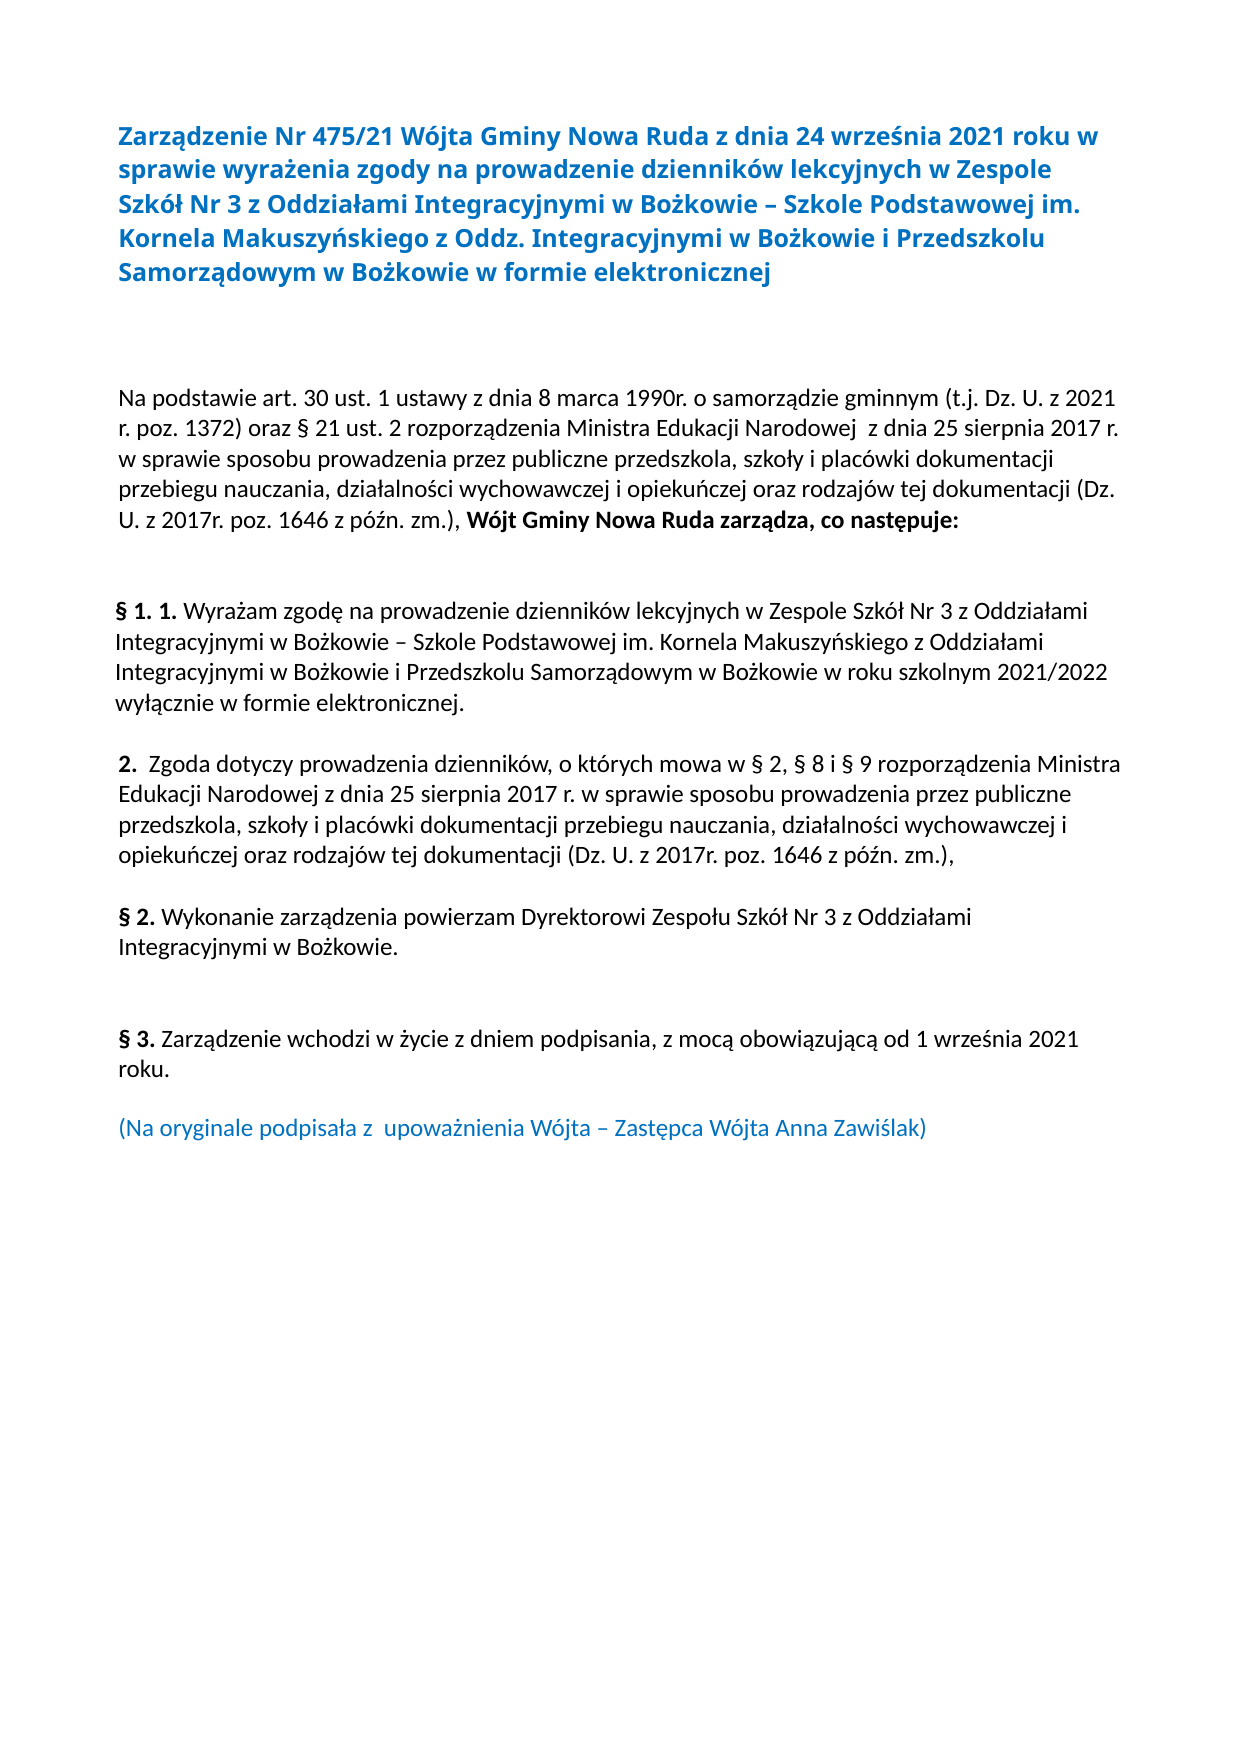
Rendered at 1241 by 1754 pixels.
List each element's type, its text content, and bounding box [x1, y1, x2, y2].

text § 2. Wykonanie zarządzenia powierzam Dyrektorowi Zespołu Szkół Nr 3 z Oddziałami Integracyjnymi w Bożkowie. [118, 901, 1122, 962]
text 2. Zgoda dotyczy prowadzenia dzienników, o których mowa w § 2, § 8 i § 9 rozporządzenia Ministra Edukacji Narodowej z dnia 25 sierpnia 2017 r. w sprawie sposobu prowadzenia przez publiczne przedszkola, szkoły i placówki dokumentacji przebiegu nauczania, działalności wychowawczej i opiekuńczej oraz rodzajów tej dokumentacji (Dz. U. z 2017r. poz. 1646 z późn. zm.), [118, 748, 1122, 870]
text Zarządzenie Nr 475/21 Wójta Gminy Nowa Ruda z dnia 24 września 2021 roku w sprawie wyrażenia zgody na prowadzenie dzienników lekcyjnych w Zespole Szkół Nr 3 z Oddziałami Integracyjnymi w Bożkowie – Szkole Podstawowej im. Kornela Makuszyńskiego z Oddz. Integracyjnymi w Bożkowie i Przedszkolu Samorządowym w Bożkowie w formie elektronicznej [118, 118, 1122, 288]
text § 1. 1. Wyrażam zgodę na prowadzenie dzienników lekcyjnych w Zespole Szkół Nr 3 z Oddziałami [115, 595, 1122, 626]
text § 3. Zarządzenie wchodzi w życie z dniem podpisania, z mocą obowiązującą od 1 września 2021 roku. [118, 1023, 1122, 1084]
text Integracyjnymi w Bożkowie – Szkole Podstawowej im. Kornela Makuszyńskiego z Oddziałami [115, 626, 1122, 656]
text Na podstawie art. 30 ust. 1 ustawy z dnia 8 marca 1990r. o samorządzie gminnym (t.j. Dz. U. z 2021 r. poz. 1372) oraz § 21 ust. 2 rozporządzenia Ministra Edukacji Narodowej z dnia 25 sierpnia 2017 r. w sprawie sposobu prowadzenia przez publiczne przedszkola, szkoły i placówki dokumentacji przebiegu nauczania, działalności wychowawczej i opiekuńczej oraz rodzajów tej dokumentacji (Dz. U. z 2017r. poz. 1646 z późn. zm.), Wójt Gminy Nowa Ruda zarządza, co następuje: [118, 382, 1122, 534]
text Integracyjnymi w Bożkowie i Przedszkolu Samorządowym w Bożkowie w roku szkolnym 2021/2022 [115, 656, 1122, 687]
text wyłącznie w formie elektronicznej. [115, 687, 1122, 717]
text (Na oryginale podpisała z upoważnienia Wójta – Zastępca Wójta Anna Zawiślak) [118, 1112, 1122, 1143]
